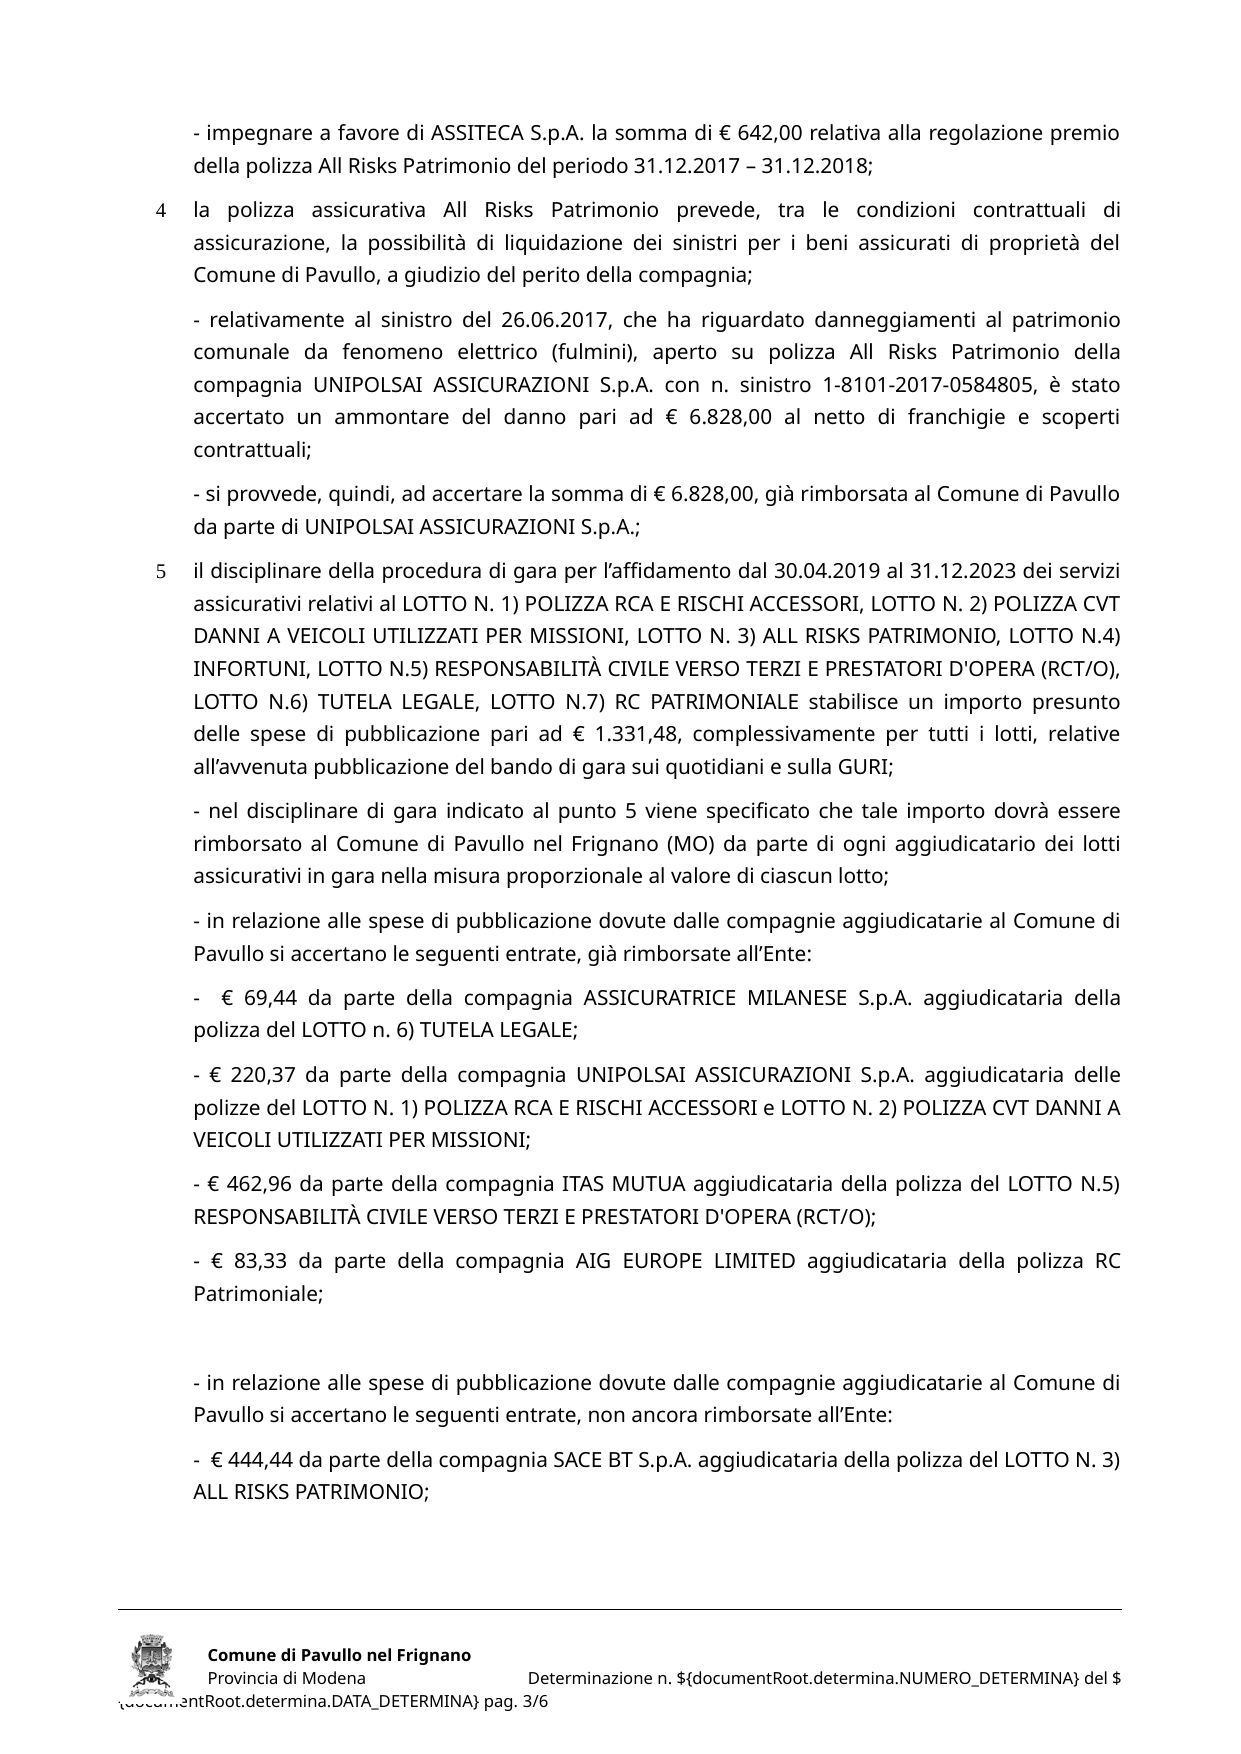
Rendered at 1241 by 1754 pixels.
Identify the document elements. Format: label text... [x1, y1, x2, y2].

list - € 69,44 da parte della compagnia ASSICURATRICE MILANESE S.p.A. aggiudicataria della polizza del LOTTO n. 6) TUTELA LEGALE; [156, 983, 1122, 1044]
list - nel disciplinare di gara indicato al punto 5 viene specificato che tale importo dovrà essere rimborsato al Comune di Pavullo nel Frignano (MO) da parte di ogni aggiudicatario dei lotti assicurativi in gara nella misura proporzionale al valore di ciascun lotto; [156, 796, 1122, 890]
list la polizza assicurativa All Risks Patrimonio prevede, tra le condizioni contrattuali di assicurazione, la possibilità di liquidazione dei sinistri per i beni assicurati di proprietà del Comune di Pavullo, a giudizio del perito della compagnia; [156, 195, 1122, 289]
picture [120, 1631, 183, 1704]
list - impegnare a favore di ASSITECA S.p.A. la somma di € 642,00 relativa alla regolazione premio della polizza All Risks Patrimonio del periodo 31.12.2017 – 31.12.2018; [156, 118, 1122, 179]
list - € 462,96 da parte della compagnia ITAS MUTUA aggiudicataria della polizza del LOTTO N.5) RESPONSABILITÀ CIVILE VERSO TERZI E PRESTATORI D'OPERA (RCT/O); [156, 1169, 1122, 1231]
list - € 83,33 da parte della compagnia AIG EUROPE LIMITED aggiudicataria della polizza RC Patrimoniale; [156, 1247, 1122, 1308]
list il disciplinare della procedura di gara per l’affidamento dal 30.04.2019 al 31.12.2023 dei servizi assicurativi relativi al LOTTO N. 1) POLIZZA RCA E RISCHI ACCESSORI, LOTTO N. 2) POLIZZA CVT DANNI A VEICOLI UTILIZZATI PER MISSIONI, LOTTO N. 3) ALL RISKS PATRIMONIO, LOTTO N.4) INFORTUNI, LOTTO N.5) RESPONSABILITÀ CIVILE VERSO TERZI E PRESTATORI D'OPERA (RCT/O), LOTTO N.6) TUTELA LEGALE, LOTTO N.7) RC PATRIMONIALE stabilisce un importo presunto delle spese di pubblicazione pari ad € 1.331,48, complessivamente per tutti i lotti, relative all’avvenuta pubblicazione del bando di gara sui quotidiani e sulla GURI; [156, 556, 1122, 781]
list - € 444,44 da parte della compagnia SACE BT S.p.A. aggiudicataria della polizza del LOTTO N. 3) ALL RISKS PATRIMONIO; [156, 1445, 1122, 1506]
list - relativamente al sinistro del 26.06.2017, che ha riguardato danneggiamenti al patrimonio comunale da fenomeno elettrico (fulmini), aperto su polizza All Risks Patrimonio della compagnia UNIPOLSAI ASSICURAZIONI S.p.A. con n. sinistro 1-8101-2017-0584805, è stato accertato un ammontare del danno pari ad € 6.828,00 al netto di franchigie e scoperti contrattuali; [156, 305, 1122, 463]
list - € 220,37 da parte della compagnia UNIPOLSAI ASSICURAZIONI S.p.A. aggiudicataria delle polizze del LOTTO N. 1) POLIZZA RCA E RISCHI ACCESSORI e LOTTO N. 2) POLIZZA CVT DANNI A VEICOLI UTILIZZATI PER MISSIONI; [156, 1060, 1122, 1154]
list - si provvede, quindi, ad accertare la somma di € 6.828,00, già rimborsata al Comune di Pavullo da parte di UNIPOLSAI ASSICURAZIONI S.p.A.; [156, 479, 1122, 541]
list - in relazione alle spese di pubblicazione dovute dalle compagnie aggiudicatarie al Comune di Pavullo si accertano le seguenti entrate, non ancora rimborsate all’Ente: [156, 1368, 1122, 1429]
list - in relazione alle spese di pubblicazione dovute dalle compagnie aggiudicatarie al Comune di Pavullo si accertano le seguenti entrate, già rimborsate all’Ente: [156, 906, 1122, 967]
